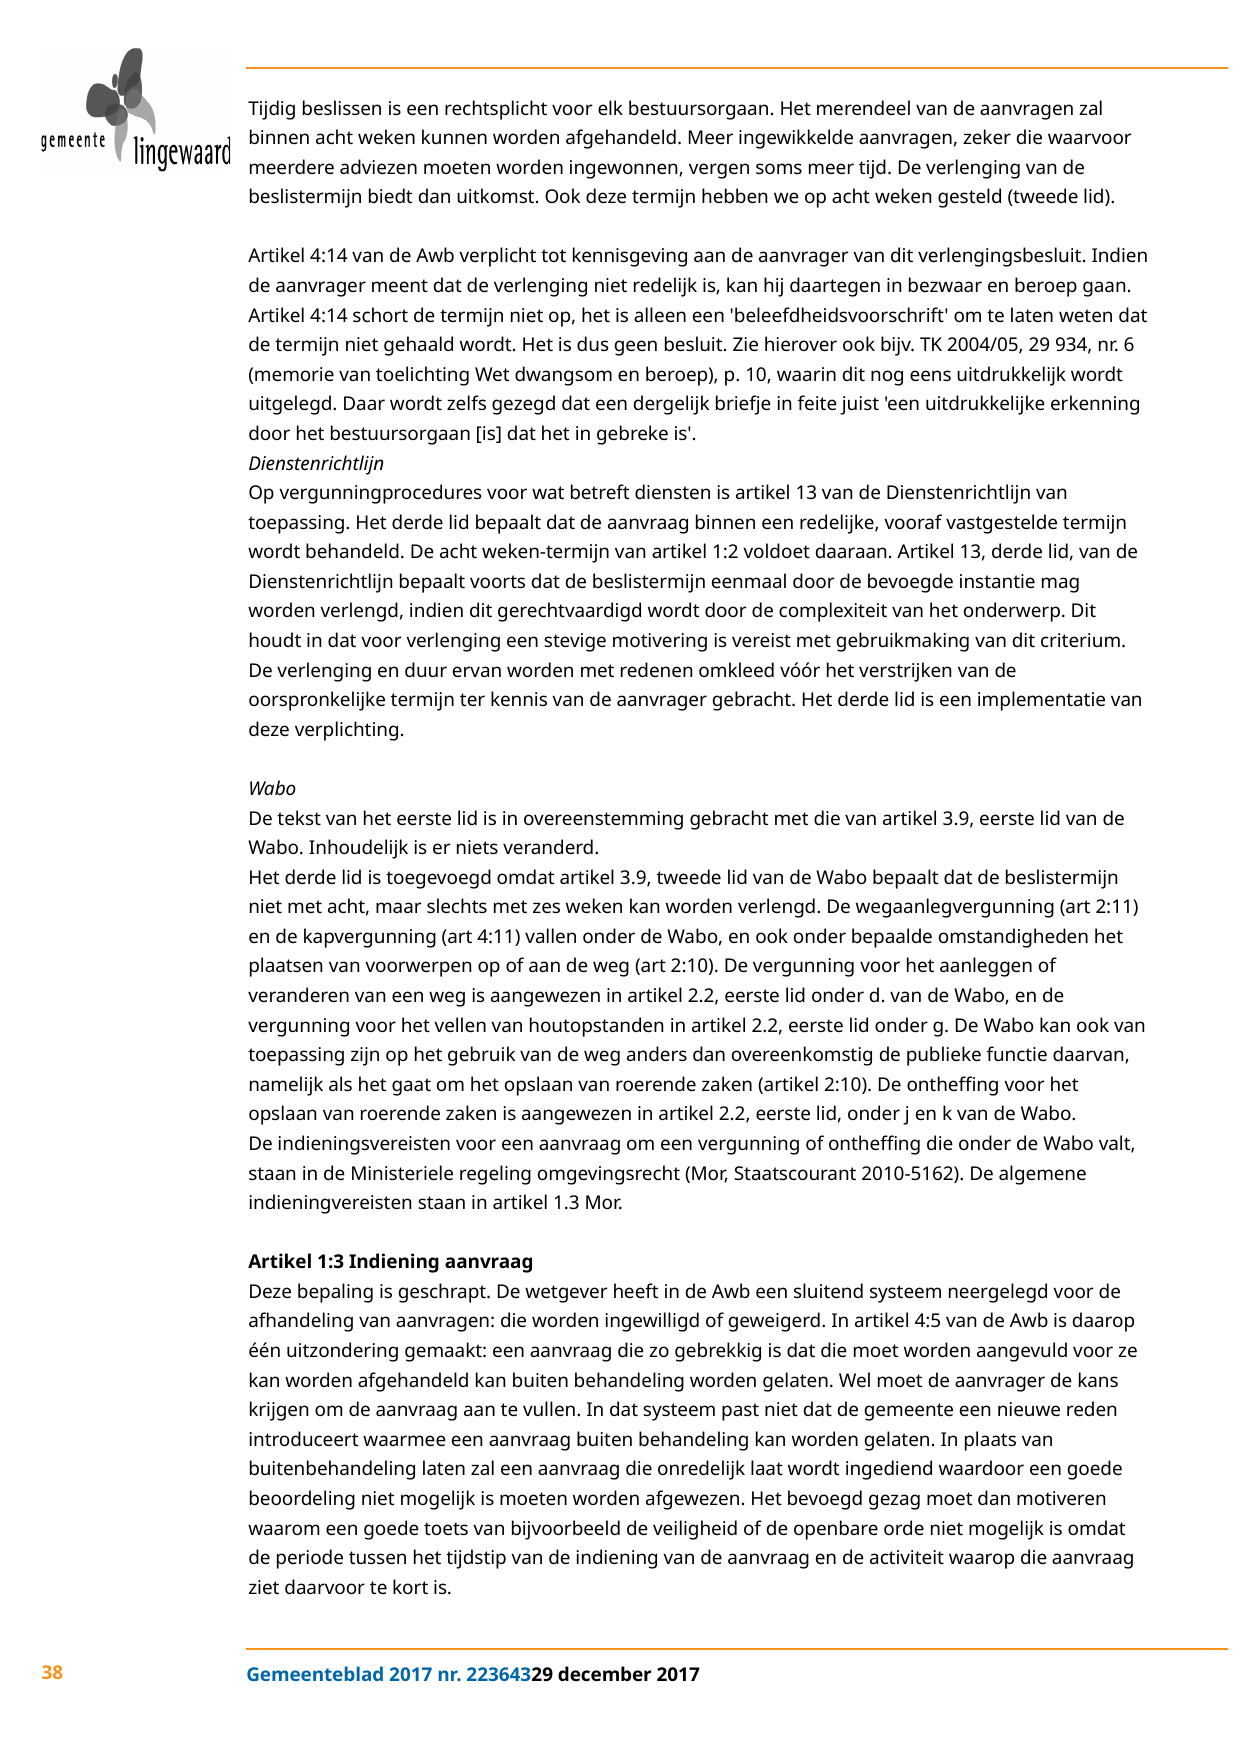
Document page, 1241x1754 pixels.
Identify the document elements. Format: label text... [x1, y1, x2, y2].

text Tijdig beslissen is een rechtsplicht voor elk bestuursorgaan. Het merendeel van de aanvragen zal binnen acht weken kunnen worden afgehandeld. Meer ingewikkelde aanvragen, zeker die waarvoor meerdere adviezen moeten worden ingewonnen, vergen soms meer tijd. De verlenging van de beslistermijn biedt dan uitkomst. Ook deze termijn hebben we op acht weken gesteld (tweede lid). [248, 95, 1152, 209]
text Dienstenrichtlijn [248, 450, 1152, 476]
text Wabo [248, 775, 1152, 801]
text De tekst van het eerste lid is in overeenstemming gebracht met die van artikel 3.9, eerste lid van de Wabo. Inhoudelijk is er niets veranderd. [248, 805, 1152, 860]
text Het derde lid is toegevoegd omdat artikel 3.9, tweede lid van de Wabo bepaalt dat de beslistermijn niet met acht, maar slechts met zes weken kan worden verlengd. De wegaanlegvergunning (art 2:11) en de kapvergunning (art 4:11) vallen onder de Wabo, en ook onder bepaalde omstandigheden het plaatsen van voorwerpen op of aan de weg (art 2:10). De vergunning voor het aanleggen of veranderen van een weg is aangewezen in artikel 2.2, eerste lid onder d. van de Wabo, en de vergunning voor het vellen van houtopstanden in artikel 2.2, eerste lid onder g. De Wabo kan ook van toepassing zijn op het gebruik van de weg anders dan overeenkomstig de publieke functie daarvan, namelijk als het gaat om het opslaan van roerende zaken (artikel 2:10). De ontheffing voor het opslaan van roerende zaken is aangewezen in artikel 2.2, eerste lid, onder j en k van de Wabo. [248, 864, 1152, 1126]
text De verlenging en duur ervan worden met redenen omkleed vóór het verstrijken van de oorspronkelijke termijn ter kennis van de aanvrager gebracht. Het derde lid is een implementatie van deze verplichting. [248, 657, 1152, 742]
text Deze bepaling is geschrapt. De wetgever heeft in de Awb een sluitend systeem neergelegd voor de afhandeling van aanvragen: die worden ingewilligd of geweigerd. In artikel 4:5 van de Awb is daarop één uitzondering gemaakt: een aanvraag die zo gebrekkig is dat die moet worden aangevuld voor ze kan worden afgehandeld kan buiten behandeling worden gelaten. Wel moet de aanvrager de kans krijgen om de aanvraag aan te vullen. In dat systeem past niet dat de gemeente een nieuwe reden introduceert waarmee een aanvraag buiten behandeling kan worden gelaten. In plaats van buitenbehandeling laten zal een aanvraag die onredelijk laat wordt ingediend waardoor een goede beoordeling niet mogelijk is moeten worden afgewezen. Het bevoegd gezag moet dan motiveren waarom een goede toets van bijvoorbeeld de veiligheid of de openbare orde niet mogelijk is omdat de periode tussen het tijdstip van de indiening van de aanvraag en de activiteit waarop die aanvraag ziet daarvoor te kort is. [248, 1278, 1152, 1600]
text Op vergunningprocedures voor wat betreft diensten is artikel 13 van de Dienstenrichtlijn van toepassing. Het derde lid bepaalt dat de aanvraag binnen een redelijke, vooraf vastgestelde termijn wordt behandeld. De acht weken-termijn van artikel 1:2 voldoet daaraan. Artikel 13, derde lid, van de Dienstenrichtlijn bepaalt voorts dat de beslistermijn eenmaal door de bevoegde instantie mag worden verlengd, indien dit gerechtvaardigd wordt door de complexiteit van het onderwerp. Dit houdt in dat voor verlenging een stevige motivering is vereist met gebruikmaking van dit criterium. [248, 479, 1152, 653]
picture [41, 47, 231, 172]
text Artikel 4:14 van de Awb verplicht tot kennisgeving aan de aanvrager van dit verlengingsbesluit. Indien de aanvrager meent dat de verlenging niet redelijk is, kan hij daartegen in bezwaar en beroep gaan. Artikel 4:14 schort de termijn niet op, het is alleen een 'beleefdheidsvoorschrift' om te laten weten dat de termijn niet gehaald wordt. Het is dus geen besluit. Zie hierover ook bijv. TK 2004/05, 29 934, nr. 6 (memorie van toelichting Wet dwangsom en beroep), p. 10, waarin dit nog eens uitdrukkelijk wordt uitgelegd. Daar wordt zelfs gezegd dat een dergelijk briefje in feite juist 'een uitdrukkelijke erkenning door het bestuursorgaan [is] dat het in gebreke is'. [248, 243, 1152, 446]
text Artikel 1:3 Indiening aanvraag [248, 1248, 1152, 1274]
text De indieningsvereisten voor een aanvraag om een vergunning of ontheffing die onder de Wabo valt, staan in de Ministeriele regeling omgevingsrecht (Mor, Staatscourant 2010-5162). De algemene indieningvereisten staan in artikel 1.3 Mor. [248, 1130, 1152, 1215]
